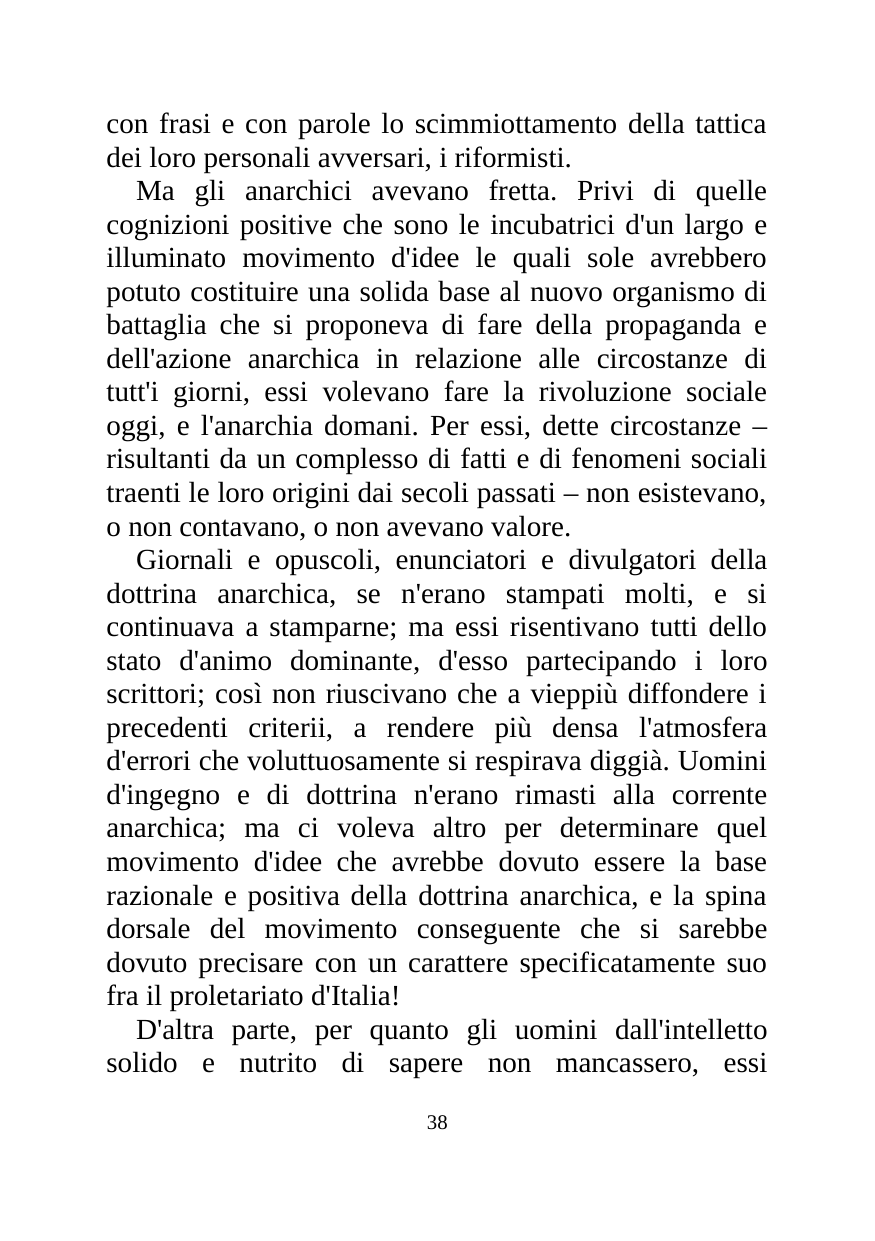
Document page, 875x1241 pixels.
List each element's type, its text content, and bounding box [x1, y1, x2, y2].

text Ma gli anarchici avevano fretta. Privi di quelle cognizioni positive che sono le incubatrici d'un largo e illuminato movimento d'idee le quali sole avrebbero potuto costituire una solida base al nuovo organismo di battaglia che si proponeva di fare della propaganda e dell'azione anarchica in relazione alle circostanze di tutt'i giorni, essi volevano fare la rivoluzione sociale oggi, e l'anarchia domani. Per essi, dette circostanze – risultanti da un complesso di fatti e di fenomeni sociali traenti le loro origini dai secoli passati – non esistevano, o non contavano, o non avevano valore. [106, 173, 768, 542]
text con frasi e con parole lo scimmiottamento della tattica dei loro personali avversari, i riformisti. [106, 106, 768, 173]
text D'altra parte, per quanto gli uomini dall'intelletto solido e nutrito di sapere non mancassero, essi [106, 1012, 768, 1079]
text Giornali e opuscoli, enunciatori e divulgatori della dottrina anarchica, se n'erano stampati molti, e si continuava a stamparne; ma essi risentivano tutti dello stato d'animo dominante, d'esso partecipando i loro scrittori; così non riuscivano che a vieppiù diffondere i precedenti criterii, a rendere più densa l'atmosfera d'errori che voluttuosamente si respirava diggià. Uomini d'ingegno e di dottrina n'erano rimasti alla corrente anarchica; ma ci voleva altro per determinare quel movimento d'idee che avrebbe dovuto essere la base razionale e positiva della dottrina anarchica, e la spina dorsale del movimento conseguente che si sarebbe dovuto precisare con un carattere specificatamente suo fra il proletariato d'Italia! [106, 542, 768, 1012]
